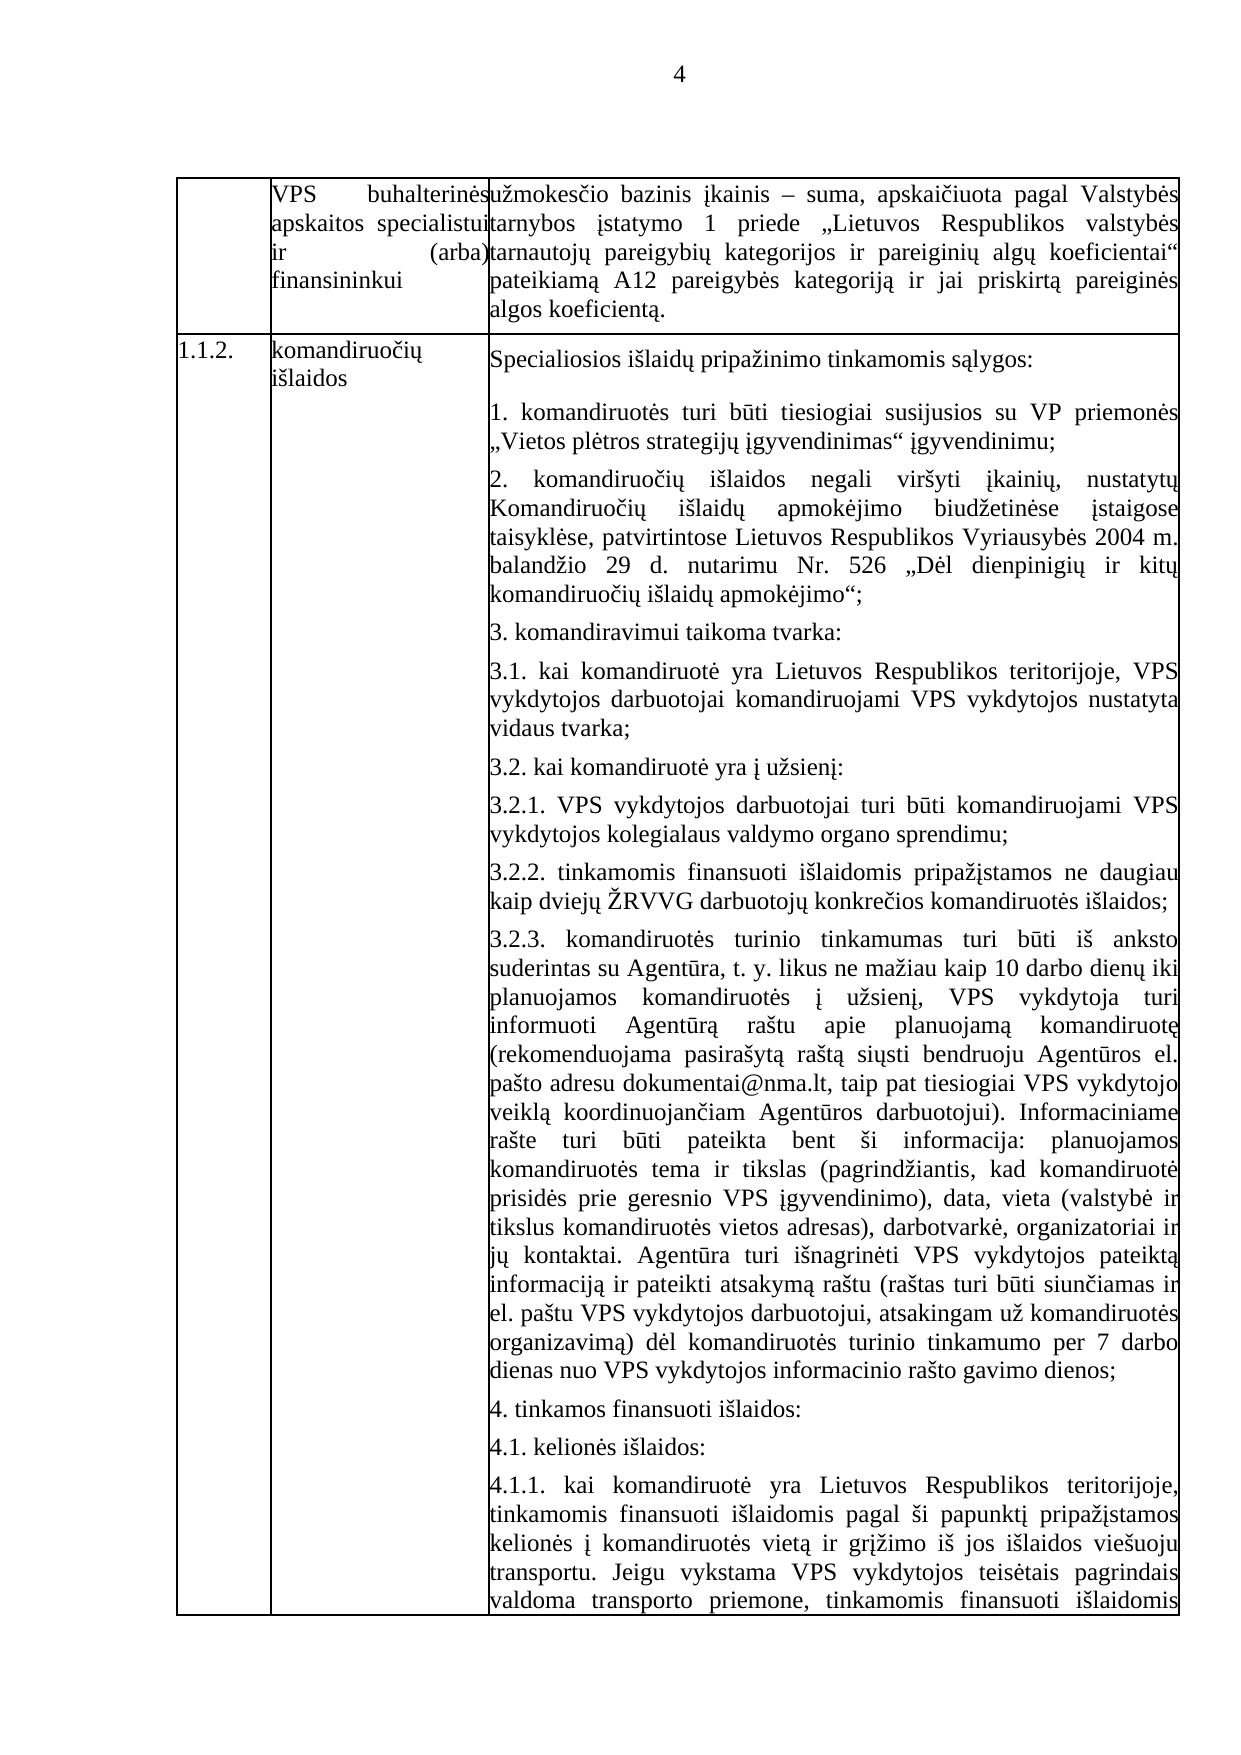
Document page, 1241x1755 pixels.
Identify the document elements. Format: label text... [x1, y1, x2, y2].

table_cell [178, 179, 270, 333]
table_cell 1.1.2. [178, 335, 270, 1614]
table_cell komandiruočių išlaidos [272, 335, 488, 1614]
table_cell Tinkamų finansuoti išlaidų įkainis: vieno viso darbo etato darbo užmokesčio bazinis įkainis – suma, apskaičiuota pagal Valstybės tarnybos įstatymo 1 priede „Lietuvos Respublikos valstybės tarnautojų pareigybių kategorijos ir pareiginių algų koeficientai“ pateikiamą A12 pareigybės kategoriją ir jai priskirtą pareiginės algos koeficientą. [490, 179, 1178, 333]
table_cell VPS administratoriui, VPS buhalterinės apskaitos specialistui ir (arba) finansininkui [272, 179, 488, 333]
table_cell Specialiosios išlaidų pripažinimo tinkamomis sąlygos: 1. komandiruotės turi būti tiesiogiai susijusios su VP priemonės „Vietos plėtros strategijų įgyvendinimas“ įgyvendinimu; 2. komandiruočių išlaidos negali viršyti įkainių, nustatytų Komandiruočių išlaidų apmokėjimo biudžetinėse įstaigose taisyklėse, patvirtintose Lietuvos Respublikos Vyriausybės 2004 m. balandžio 29 d. nutarimu Nr. 526 „Dėl dienpinigių ir kitų komandiruočių išlaidų apmokėjimo“; 3. komandiravimui taikoma tvarka: 3.1. kai komandiruotė yra Lietuvos Respublikos teritorijoje, VPS vykdytojos darbuotojai komandiruojami VPS vykdytojos nustatyta vidaus tvarka; 3.2. kai komandiruotė yra į užsienį: 3.2.1. VPS vykdytojos darbuotojai turi būti komandiruojami VPS vykdytojos kolegialaus valdymo organo sprendimu; 3.2.2. tinkamomis finansuoti išlaidomis pripažįstamos ne daugiau kaip dviejų ŽRVVG darbuotojų konkrečios komandiruotės išlaidos; 3.2.3. komandiruotės turinio tinkamumas turi būti iš anksto suderintas su Agentūra, t. y. likus ne mažiau kaip 10 darbo dienų iki planuojamos komandiruotės į užsienį, VPS vykdytoja turi informuoti Agentūrą raštu apie planuojamą komandiruotę (rekomenduojama pasirašytą raštą siųsti bendruoju Agentūros el. pašto adresu dokumentai@nma.lt, taip pat tiesiogiai VPS vykdytojo veiklą koordinuojančiam Agentūros darbuotojui). Informaciniame rašte turi būti pateikta bent ši informacija: planuojamos komandiruotės tema ir tikslas (pagrindžiantis, kad komandiruotė prisidės prie geresnio VPS įgyvendinimo), data, vieta (valstybė ir tikslus komandiruotės vietos adresas), darbotvarkė, organizatoriai ir jų kontaktai. Agentūra turi išnagrinėti VPS vykdytojos pateiktą informaciją ir pateikti atsakymą raštu (raštas turi būti siunčiamas ir el. paštu VPS vykdytojos darbuotojui, atsakingam už komandiruotės organizavimą) dėl komandiruotės turinio tinkamumo per 7 darbo dienas nuo VPS vykdytojos informacinio rašto gavimo dienos; 4. tinkamos finansuoti išlaidos: 4.1. kelionės išlaidos: 4.1.1. kai komandiruotė yra Lietuvos Respublikos teritorijoje, tinkamomis finansuoti išlaidomis pagal ši papunktį pripažįstamos kelionės į komandiruotės vietą ir grįžimo iš jos išlaidos viešuoju transportu. Jeigu vykstama VPS vykdytojos teisėtais pagrindais valdoma transporto priemone, tinkamomis finansuoti išlaidomis [490, 335, 1178, 1614]
